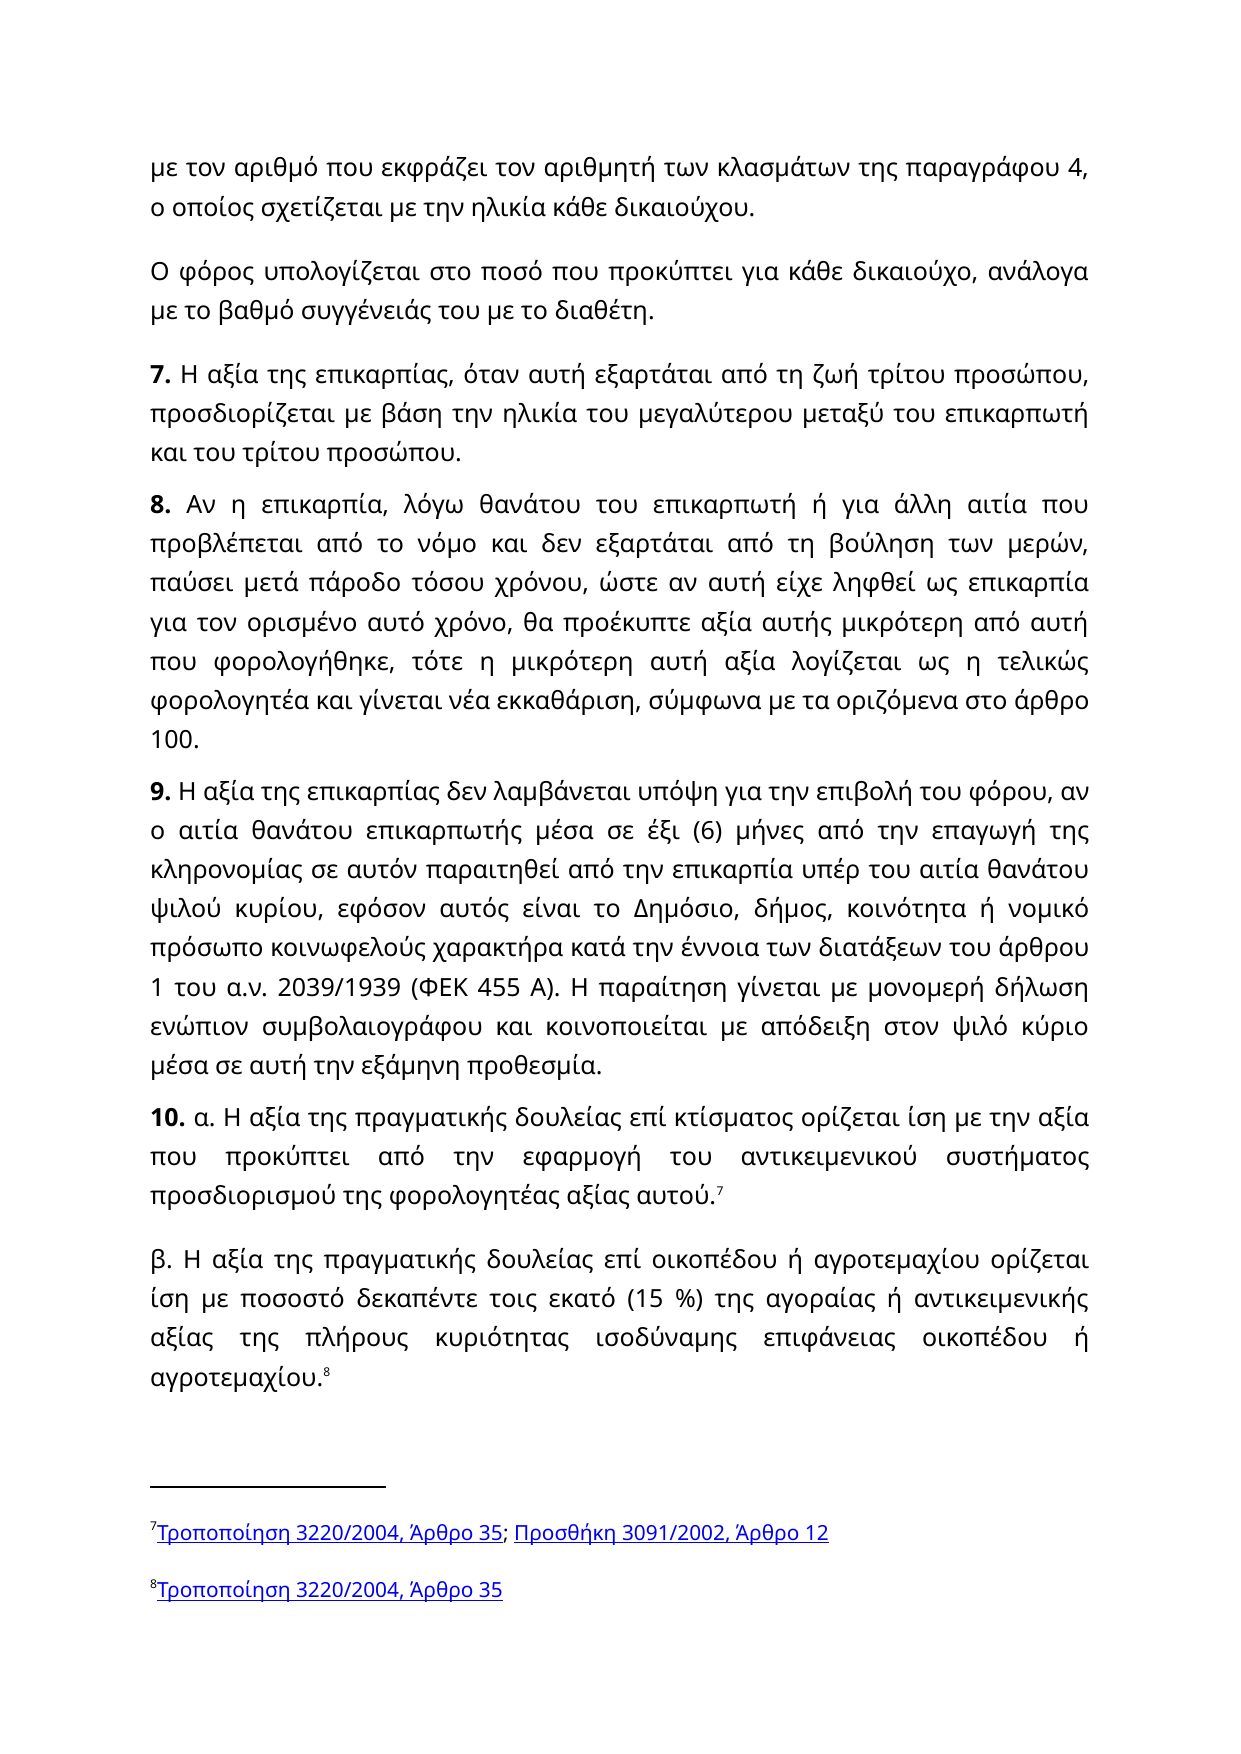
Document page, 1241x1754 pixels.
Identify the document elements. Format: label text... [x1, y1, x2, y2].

text 8. Αν η επικαρπία, λόγω θανάτου του επικαρπωτή ή για άλλη αιτία που προβλέπεται από το νόμο και δεν εξαρτάται από τη βούληση των μερών, παύσει μετά πάροδο τόσου χρόνου, ώστε αν αυτή είχε ληφθεί ως επικαρπία για τον ορισμένο αυτό χρόνο, θα προέκυπτε αξία αυτής μικρότερη από αυτή που φορολογήθηκε, τότε η μικρότερη αυτή αξία λογίζεται ως η τελικώς φορολογητέα και γίνεται νέα εκκαθάριση, σύμφωνα με τα οριζόμενα στο άρθρο 100. [150, 487, 1090, 756]
text 9. Η αξία της επικαρπίας δεν λαμβάνεται υπόψη για την επιβολή του φόρου, αν ο αιτία θανάτου επικαρπωτής μέσα σε έξι (6) μήνες από την επαγωγή της κληρονομίας σε αυτόν παραιτηθεί από την επικαρπία υπέρ του αιτία θανάτου ψιλού κυρίου, εφόσον αυτός είναι το Δημόσιο, δήμος, κοινότητα ή νομικό πρόσωπο κοινωφελούς χαρακτήρα κατά την έννοια των διατάξεων του άρθρου 1 του α.ν. 2039/1939 (ΦΕΚ 455 Α). Η παραίτηση γίνεται με μονομερή δήλωση ενώπιον συμβολαιογράφου και κοινοποιείται με απόδειξη στον ψιλό κύριο μέσα σε αυτή την εξάμηνη προθεσμία. [150, 773, 1090, 1082]
text Τροποποίηση 3220/2004, Άρθρο 35 [150, 1576, 1090, 1604]
text 7. Η αξία της επικαρπίας, όταν αυτή εξαρτάται από τη ζωή τρίτου προσώπου, προσδιορίζεται με βάση την ηλικία του μεγαλύτερου μεταξύ του επικαρπωτή και του τρίτου προσώπου. [150, 357, 1090, 469]
text Ο φόρος υπολογίζεται στο ποσό που προκύπτει για κάθε δικαιούχο, ανάλογα με το βαθμό συγγένειάς του με το διαθέτη. [150, 253, 1090, 327]
text Τροποποίηση 3220/2004, Άρθρο 35; Προσθήκη 3091/2002, Άρθρο 12 [150, 1518, 1090, 1546]
text με τον αριθμό που εκφράζει τον αριθμητή των κλασμάτων της παραγράφου 4, ο οποίος σχετίζεται με την ηλικία κάθε δικαιούχου. [150, 150, 1090, 223]
text β. Η αξία της πραγματικής δουλείας επί οικοπέδου ή αγροτεμαχίου ορίζεται ίση με ποσοστό δεκαπέντε τοις εκατό (15 %) της αγοραίας ή αντικειμενικής αξίας της πλήρους κυριότητας ισοδύναμης επιφάνειας οικοπέδου ή αγροτεμαχίου. [150, 1242, 1090, 1393]
text 10. α. Η αξία της πραγματικής δουλείας επί κτίσματος ορίζεται ίση με την αξία που προκύπτει από την εφαρμογή του αντικειμενικού συστήματος προσδιορισμού της φορολογητέας αξίας αυτού. [150, 1099, 1090, 1212]
